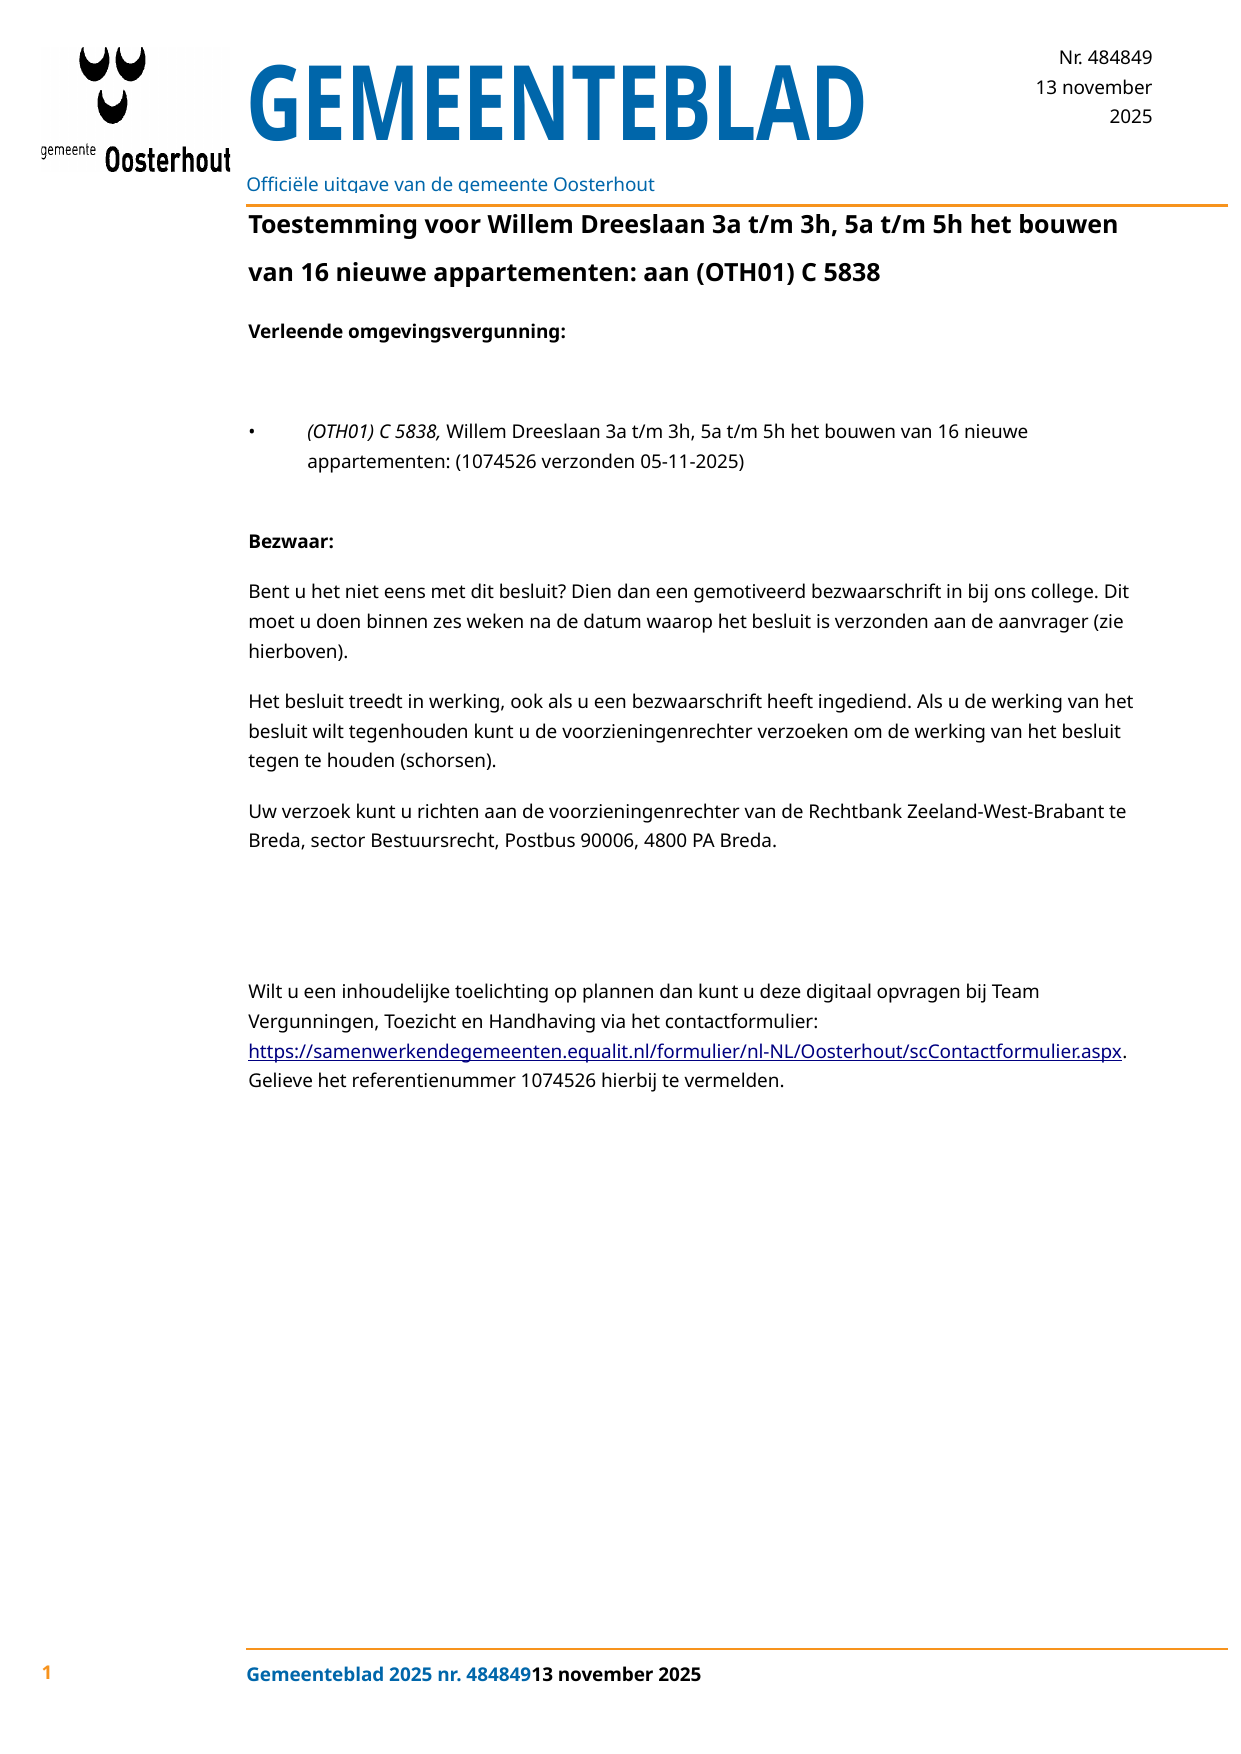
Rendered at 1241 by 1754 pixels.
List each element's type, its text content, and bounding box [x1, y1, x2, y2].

text Bent u het niet eens met dit besluit? Dien dan een gemotiveerd bezwaarschrift in bij ons college. Dit moet u doen binnen zes weken na de datum waarop het besluit is verzonden aan de aanvrager (zie hierboven). [248, 579, 1152, 664]
text Het besluit treedt in werking, ook als u een bezwaarschrift heeft ingediend. Als u de werking van het besluit wilt tegenhouden kunt u de voorzieningenrechter verzoeken om de werking van het besluit tegen te houden (schorsen). [248, 688, 1152, 773]
text Toestemming voor Willem Dreeslaan 3a t/m 3h, 5a t/m 5h het bouwen van 16 nieuwe appartementen: aan (OTH01) C 5838 [248, 207, 1152, 288]
list (OTH01) C 5838, Willem Dreeslaan 3a t/m 3h, 5a t/m 5h het bouwen van 16 nieuwe appartementen: (1074526 verzonden 05-11-2025) [248, 419, 1152, 474]
text Bezwaar: [248, 528, 1152, 554]
text Verleende omgevingsvergunning: [248, 318, 1152, 344]
text Wilt u een inhoudelijke toelichting op plannen dan kunt u deze digitaal opvragen bij Team Vergunningen, Toezicht en Handhaving via het contactformulier: https://samenwerkendegemeenten.equalit.nl/formulier/nl-NL/Oosterhout/scContactformulier.aspx. Gelieve het referentienummer 1074526 hierbij te vermelden. [248, 979, 1152, 1093]
text Uw verzoek kunt u richten aan de voorzieningenrechter van de Rechtbank Zeeland-West-Brabant te Breda, sector Bestuursrecht, Postbus 90006, 4800 PA Breda. [248, 798, 1152, 853]
picture [41, 47, 231, 172]
